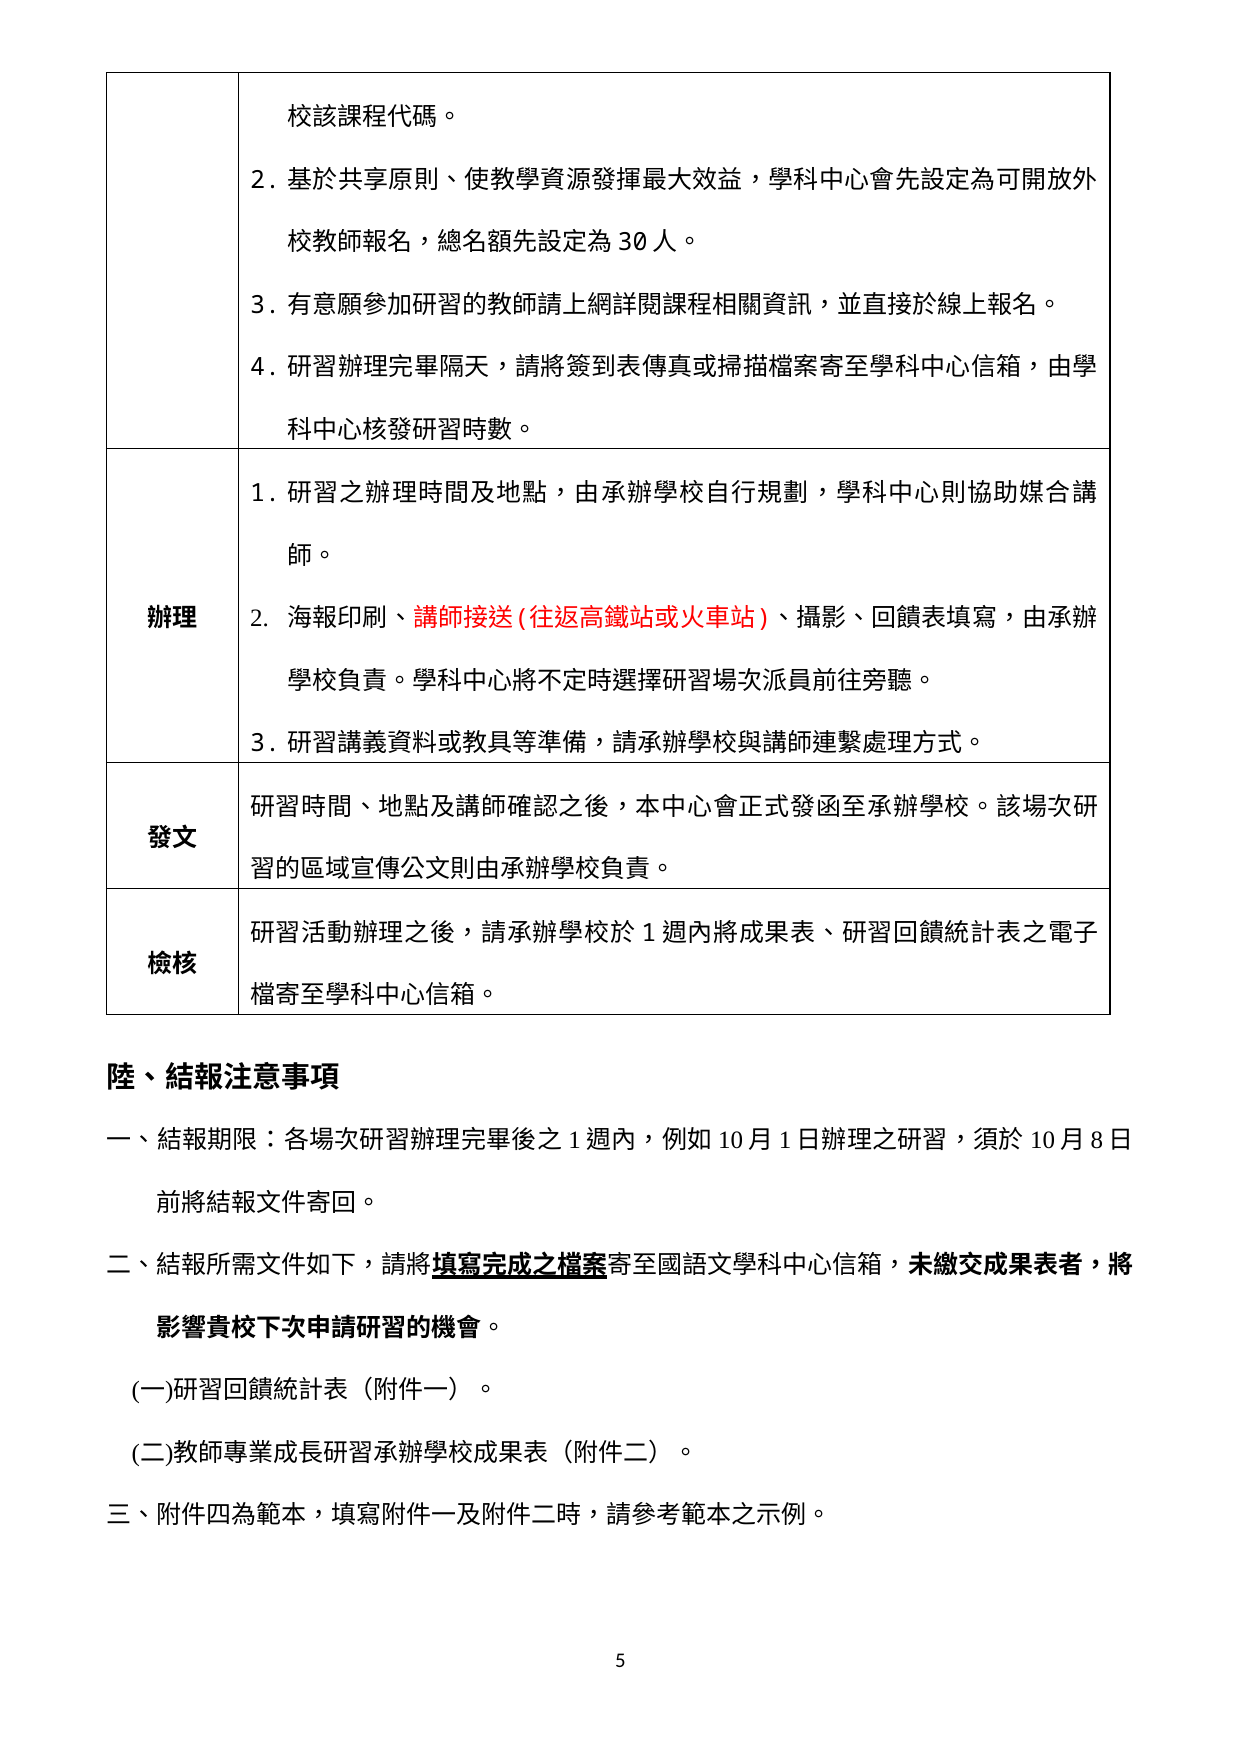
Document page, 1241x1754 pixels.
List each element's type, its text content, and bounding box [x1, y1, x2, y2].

table_cell [107, 73, 238, 448]
text (二)教師專業成長研習承辦學校成果表（附件二）。 [106, 1408, 1134, 1471]
text 三、附件四為範本，填寫附件一及附件二時，請參考範本之示例。 [106, 1471, 1134, 1533]
table_cell 檢核 [107, 889, 238, 1014]
table_cell 本中心會將在「全國教師在職進修網」登錄課程，並Email中告知承辦學校該課程代碼。 基於共享原則、使教學資源發揮最大效益，學科中心會先設定為可開放外校教師報名，總名額先設定為30人。 有意願參加研習的教師請上網詳閱課程相關資訊，並直接於線上報名。 研習辦理完畢隔天，請將簽到表傳真或掃描檔案寄至學科中心信箱，由學科中心核發研習時數。 [239, 73, 1109, 448]
text 二、結報所需文件如下，請將填寫完成之檔案寄至國語文學科中心信箱，未繳交成果表者，將影響貴校下次申請研習的機會。 [106, 1221, 1134, 1346]
table_cell 辦理 [107, 449, 238, 762]
text (一)研習回饋統計表（附件一）。 [106, 1346, 1134, 1408]
table_cell 研習時間、地點及講師確認之後，本中心會正式發函至承辦學校。該場次研習的區域宣傳公文則由承辦學校負責。 [239, 763, 1109, 888]
table_cell 發文 [107, 763, 238, 888]
table_cell 研習活動辦理之後，請承辦學校於1週內將成果表、研習回饋統計表之電子檔寄至學科中心信箱。 [239, 889, 1109, 1014]
table_cell 研習之辦理時間及地點，由承辦學校自行規劃，學科中心則協助媒合講師。 海報印刷、講師接送(往返高鐵站或火車站)、攝影、回饋表填寫，由承辦學校負責。學科中心將不定時選擇研習場次派員前往旁聽。 研習講義資料或教具等準備，請承辦學校與講師連繫處理方式。 [239, 449, 1109, 762]
text 陸、結報注意事項 [106, 1033, 1134, 1096]
text 一、結報期限：各場次研習辦理完畢後之1週內，例如10月1日辦理之研習，須於10月8日前將結報文件寄回。 [106, 1096, 1134, 1221]
